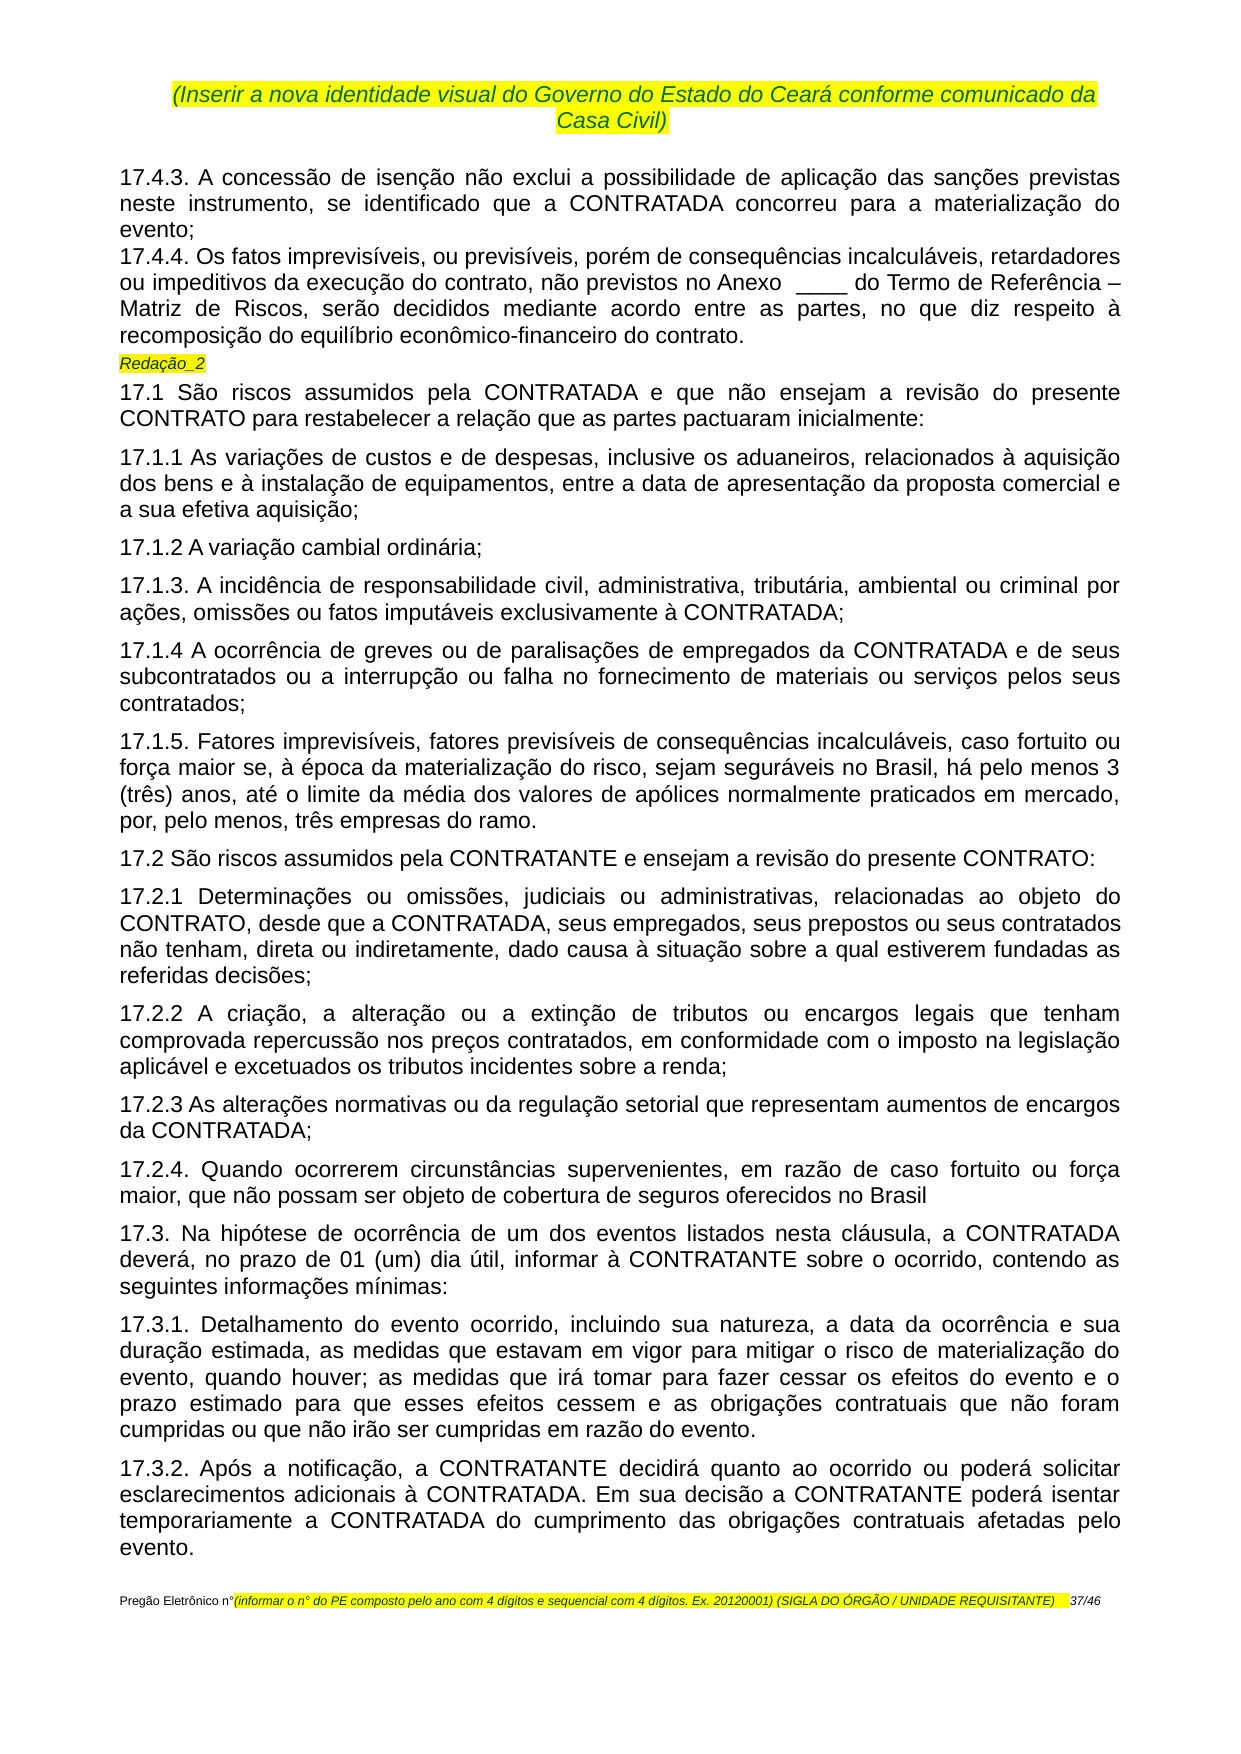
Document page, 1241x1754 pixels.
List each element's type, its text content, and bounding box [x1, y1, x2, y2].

text 17.1.5. Fatores imprevisíveis, fatores previsíveis de consequências incalculáveis, caso fortuito ou força maior se, à época da materialização do risco, sejam seguráveis no Brasil, há pelo menos 3 (três) anos, até o limite da média dos valores de apólices normalmente praticados em mercado, por, pelo menos, três empresas do ramo. [119, 728, 1121, 833]
text 17.1.1 As variações de custos e de despesas, inclusive os aduaneiros, relacionados à aquisição dos bens e à instalação de equipamentos, entre a data de apresentação da proposta comercial e a sua efetiva aquisição; [119, 443, 1121, 523]
text 17.2.4. Quando ocorrerem circunstâncias supervenientes, em razão de caso fortuito ou força maior, que não possam ser objeto de cobertura de seguros oferecidos no Brasil [119, 1156, 1121, 1208]
text 17.3. Na hipótese de ocorrência de um dos eventos listados nesta cláusula, a CONTRATADA deverá, no prazo de 01 (um) dia útil, informar à CONTRATANTE sobre o ocorrido, contendo as seguintes informações mínimas: [119, 1220, 1121, 1299]
text 17.3.1. Detalhamento do evento ocorrido, incluindo sua natureza, a data da ocorrência e sua duração estimada, as medidas que estavam em vigor para mitigar o risco de materialização do evento, quando houver; as medidas que irá tomar para fazer cessar os efeitos do evento e o prazo estimado para que esses efeitos cessem e as obrigações contratuais que não foram cumpridas ou que não irão ser cumpridas em razão do evento. [119, 1311, 1121, 1443]
text 17.2.3 As alterações normativas ou da regulação setorial que representam aumentos de encargos da CONTRATADA; [119, 1091, 1121, 1144]
text 17.1.3. A incidência de responsabilidade civil, administrativa, tributária, ambiental ou criminal por ações, omissões ou fatos imputáveis exclusivamente à CONTRATADA; [119, 572, 1121, 625]
text Redação_2 [119, 354, 1121, 373]
text 17.4.4. Os fatos imprevisíveis, ou previsíveis, porém de consequências incalculáveis, retardadores ou impeditivos da execução do contrato, não previstos no Anexo ____ do Termo de Referência – Matriz de Riscos, serão decididos mediante acordo entre as partes, no que diz respeito à recomposição do equilíbrio econômico-financeiro do contrato. [119, 243, 1121, 348]
text 17.2 São riscos assumidos pela CONTRATANTE e ensejam a revisão do presente CONTRATO: [119, 845, 1121, 871]
text 17.2.2 A criação, a alteração ou a extinção de tributos ou encargos legais que tenham comprovada repercussão nos preços contratados, em conformidade com o imposto na legislação aplicável e excetuados os tributos incidentes sobre a renda; [119, 1000, 1121, 1079]
text 17.1.2 A variação cambial ordinária; [119, 534, 1121, 561]
text 17.3.2. Após a notificação, a CONTRATANTE decidirá quanto ao ocorrido ou poderá solicitar esclarecimentos adicionais à CONTRATADA. Em sua decisão a CONTRATANTE poderá isentar temporariamente a CONTRATADA do cumprimento das obrigações contratuais afetadas pelo evento. [119, 1454, 1121, 1560]
text 17.2.1 Determinações ou omissões, judiciais ou administrativas, relacionadas ao objeto do CONTRATO, desde que a CONTRATADA, seus empregados, seus prepostos ou seus contratados não tenham, direta ou indiretamente, dado causa à situação sobre a qual estiverem fundadas as referidas decisões; [119, 883, 1121, 988]
text 17.1 São riscos assumidos pela CONTRATADA e que não ensejam a revisão do presente CONTRATO para restabelecer a relação que as partes pactuaram inicialmente: [119, 379, 1121, 432]
text 17.1.4 A ocorrência de greves ou de paralisações de empregados da CONTRATADA e de seus subcontratados ou a interrupção ou falha no fornecimento de materiais ou serviços pelos seus contratados; [119, 637, 1121, 716]
text 17.4.3. A concessão de isenção não exclui a possibilidade de aplicação das sanções previstas neste instrumento, se identificado que a CONTRATADA concorreu para a materialização do evento; [119, 163, 1121, 243]
